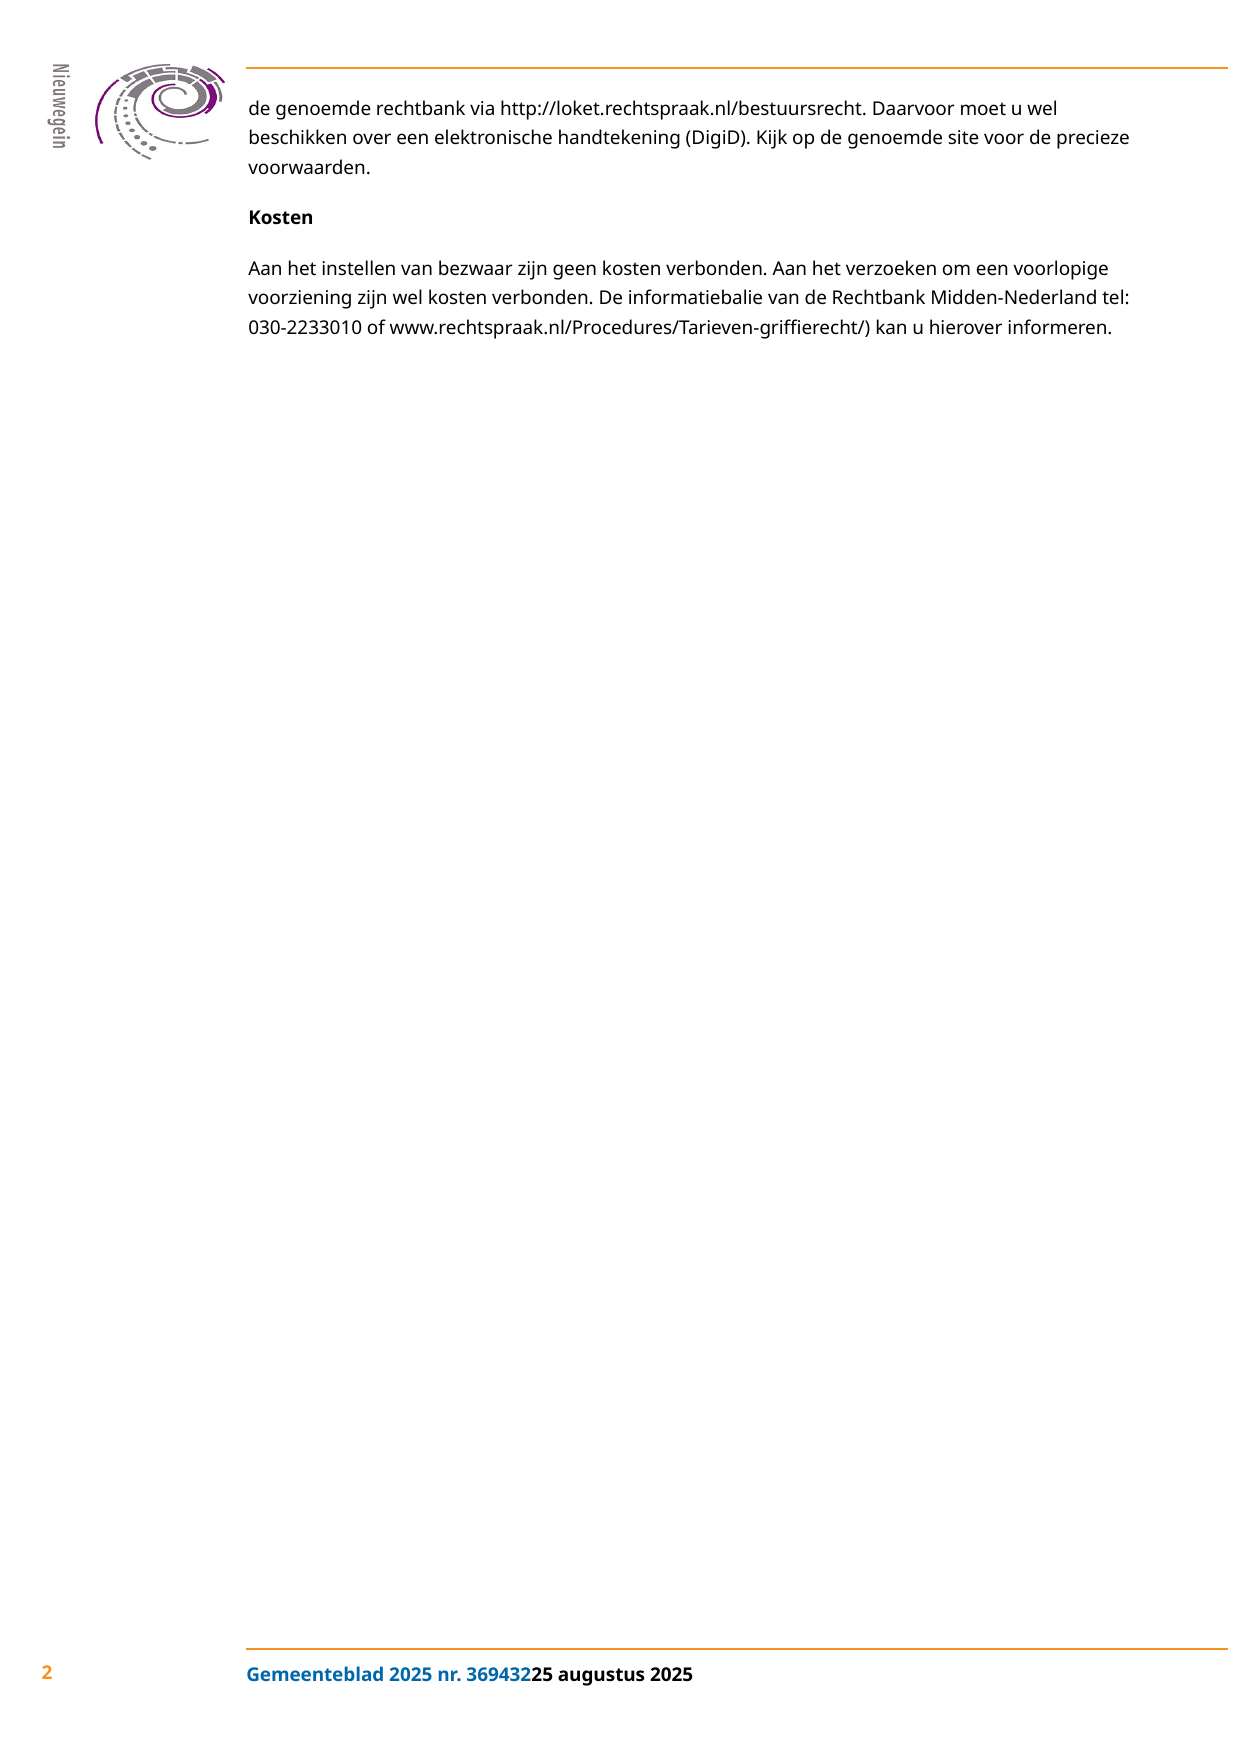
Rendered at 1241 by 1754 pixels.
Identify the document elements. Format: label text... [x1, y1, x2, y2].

text Aan het instellen van bezwaar zijn geen kosten verbonden. Aan het verzoeken om een voorlopige voorziening zijn wel kosten verbonden. De informatiebalie van de Rechtbank Midden-Nederland tel: 030-2233010 of www.rechtspraak.nl/Procedures/Tarieven-griffierecht/) kan u hierover informeren. [248, 255, 1152, 340]
text de genoemde rechtbank via http://loket.rechtspraak.nl/bestuursrecht. Daarvoor moet u wel beschikken over een elektronische handtekening (DigiD). Kijk op de genoemde site voor de precieze voorwaarden. [248, 95, 1152, 180]
picture [41, 47, 231, 172]
text Kosten [248, 204, 1152, 230]
